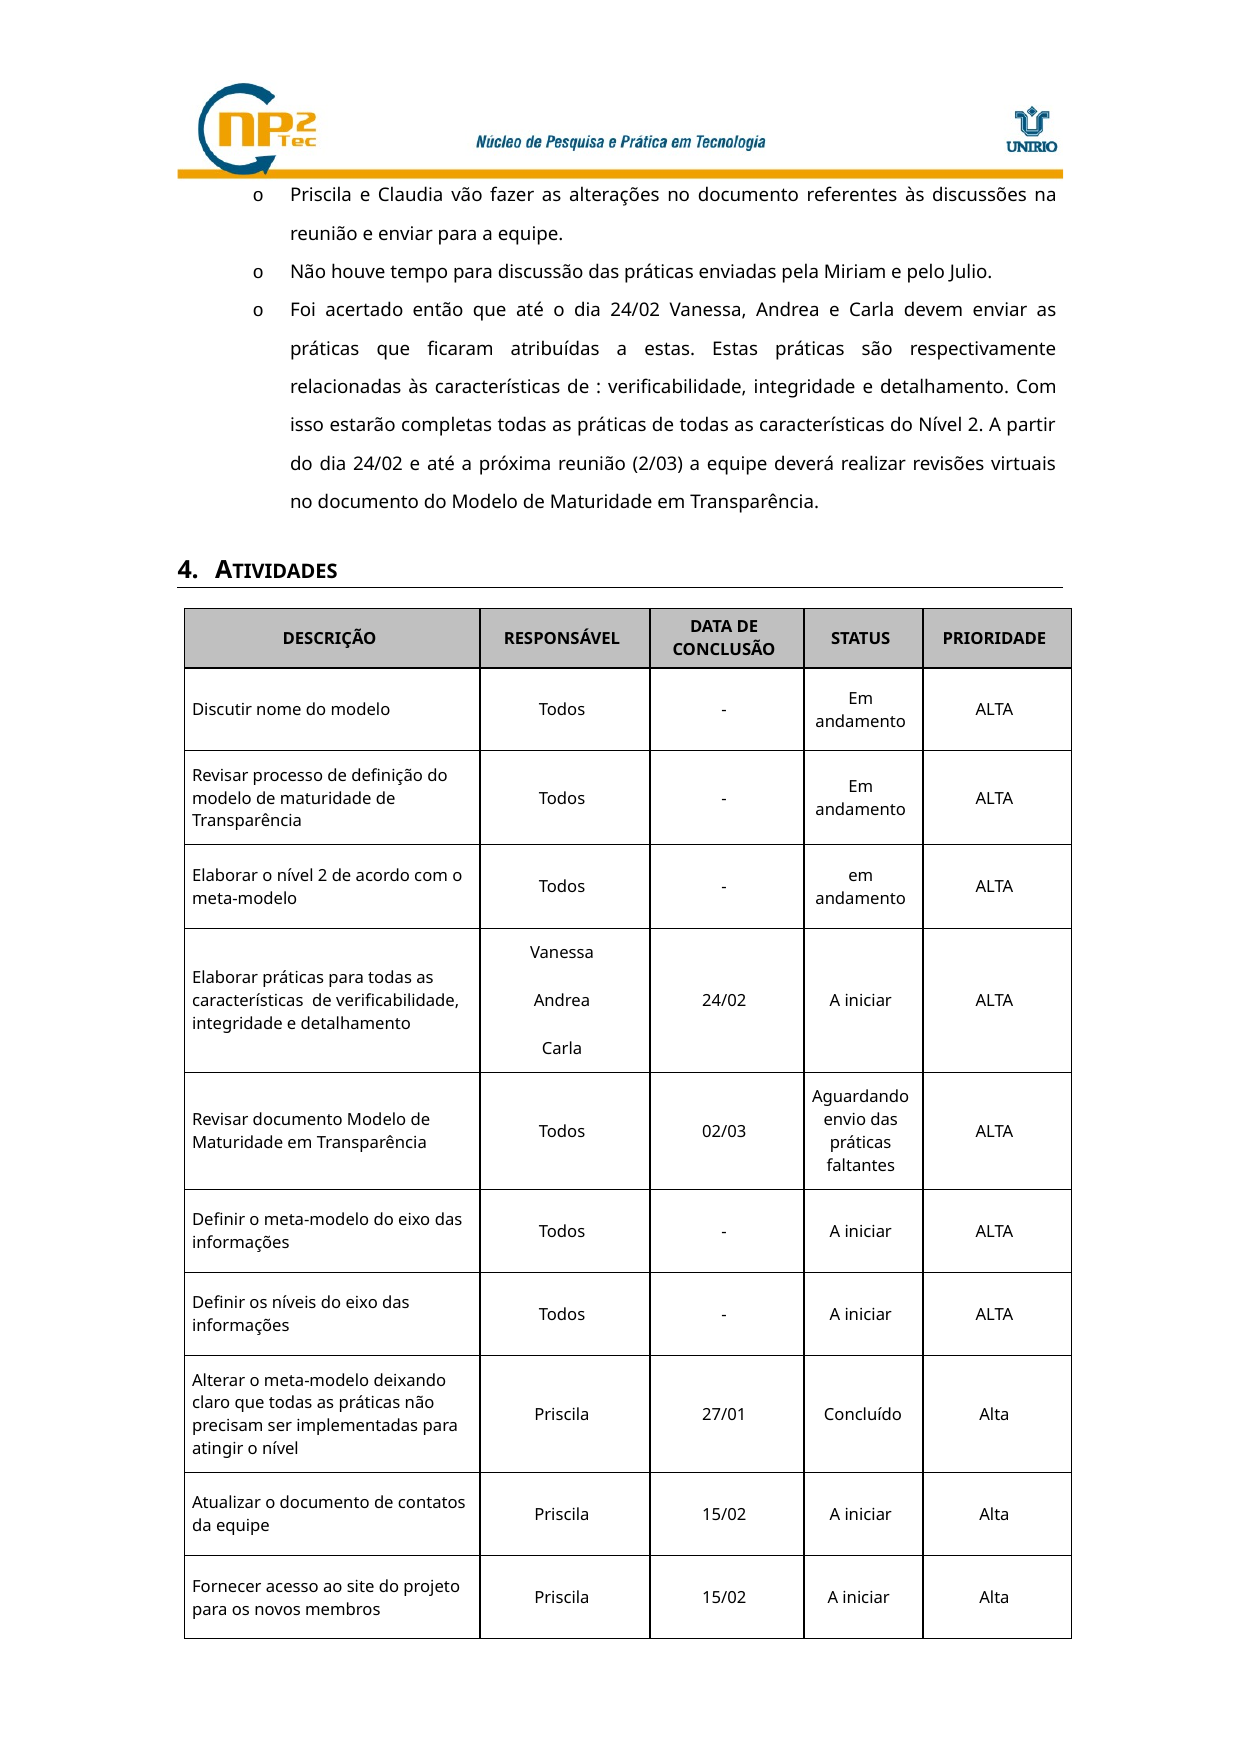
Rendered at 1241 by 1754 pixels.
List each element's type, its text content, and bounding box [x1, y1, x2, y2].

table_cell Fornecer acesso ao site do projeto para os novos membros [185, 1556, 479, 1638]
table_cell Em andamento [805, 669, 922, 750]
table_cell Revisar documento Modelo de Maturidade em Transparência [185, 1073, 479, 1188]
table_cell Revisar processo de definição do modelo de maturidade de Transparência [185, 751, 479, 844]
table_cell Todos [481, 1273, 649, 1355]
table_cell Todos [481, 845, 649, 927]
table_cell A iniciar [805, 1473, 922, 1555]
table_cell 02/03 [651, 1073, 803, 1188]
table_cell - [651, 669, 803, 750]
table_cell 24/02 [651, 929, 803, 1072]
table_cell A iniciar [805, 1190, 922, 1272]
table_header DESCRIÇÃO [185, 609, 479, 667]
table_cell Priscila [481, 1473, 649, 1555]
table_cell Definir o meta-modelo do eixo das informações [185, 1190, 479, 1272]
table_cell A iniciar [805, 1273, 922, 1355]
table_cell ALTA [924, 669, 1071, 750]
table_cell - [651, 751, 803, 844]
table_cell Concluído [805, 1356, 922, 1472]
table_cell ALTA [924, 1190, 1071, 1272]
table_cell Alterar o meta-modelo deixando claro que todas as práticas não precisam ser implementadas para atingir o nível [185, 1356, 479, 1472]
table_header STATUS [805, 609, 922, 667]
table_cell 15/02 [651, 1473, 803, 1555]
table_cell Todos [481, 1190, 649, 1272]
table_cell Atualizar o documento de contatos da equipe [185, 1473, 479, 1555]
table_cell Definir os níveis do eixo das informações [185, 1273, 479, 1355]
list Foi acertado então que até o dia 24/02 Vanessa, Andrea e Carla devem enviar as práticas que ficaram atribuídas a estas. Estas práticas são respectivamente relacionadas às características de : verificabilidade, integridade e detalhamento. Com isso estarão completas todas as práticas de todas as características do Nível 2. A partir do dia 24/02 e até a próxima reunião (2/03) a equipe deverá realizar revisões virtuais no documento do Modelo de Maturidade em Transparência. [252, 297, 1057, 514]
table_cell - [651, 1190, 803, 1272]
table_cell Priscila [481, 1556, 649, 1638]
table_cell Alta [924, 1356, 1071, 1472]
list Não houve tempo para discussão das práticas enviadas pela Miriam e pelo Julio. [252, 258, 1057, 284]
table_cell - [651, 1273, 803, 1355]
table_cell Alta [924, 1473, 1071, 1555]
table_cell ALTA [924, 1073, 1071, 1188]
table_header PRIORIDADE [924, 609, 1071, 667]
table_cell A iniciar [805, 929, 922, 1072]
table_cell 27/01 [651, 1356, 803, 1472]
table_cell Todos [481, 669, 649, 750]
table_cell Em andamento [805, 751, 922, 844]
table_header RESPONSÁVEL [481, 609, 649, 667]
table_cell ALTA [924, 845, 1071, 927]
table_cell em andamento [805, 845, 922, 927]
subtitle Atividades [177, 551, 1063, 587]
table_cell Vanessa Andrea Carla [481, 929, 649, 1072]
table_header DATA DE CONCLUSÃO [651, 609, 803, 667]
table_cell - [651, 845, 803, 927]
table_cell Priscila [481, 1356, 649, 1472]
table_cell Discutir nome do modelo [185, 669, 479, 750]
list Priscila e Claudia vão fazer as alterações no documento referentes às discussões na reunião e enviar para a equipe. [252, 182, 1057, 246]
table_cell Elaborar práticas para todas as características de verificabilidade, integridade e detalhamento [185, 929, 479, 1072]
table_cell Todos [481, 1073, 649, 1188]
table_cell Aguardando envio das práticas faltantes [805, 1073, 922, 1188]
table_cell ALTA [924, 929, 1071, 1072]
table_cell ALTA [924, 751, 1071, 844]
table_cell Todos [481, 751, 649, 844]
table_cell 15/02 [651, 1556, 803, 1638]
table_cell Elaborar o nível 2 de acordo com o meta-modelo [185, 845, 479, 927]
table_cell Alta [924, 1556, 1071, 1638]
table_cell A iniciar [805, 1556, 922, 1638]
table_cell ALTA [924, 1273, 1071, 1355]
